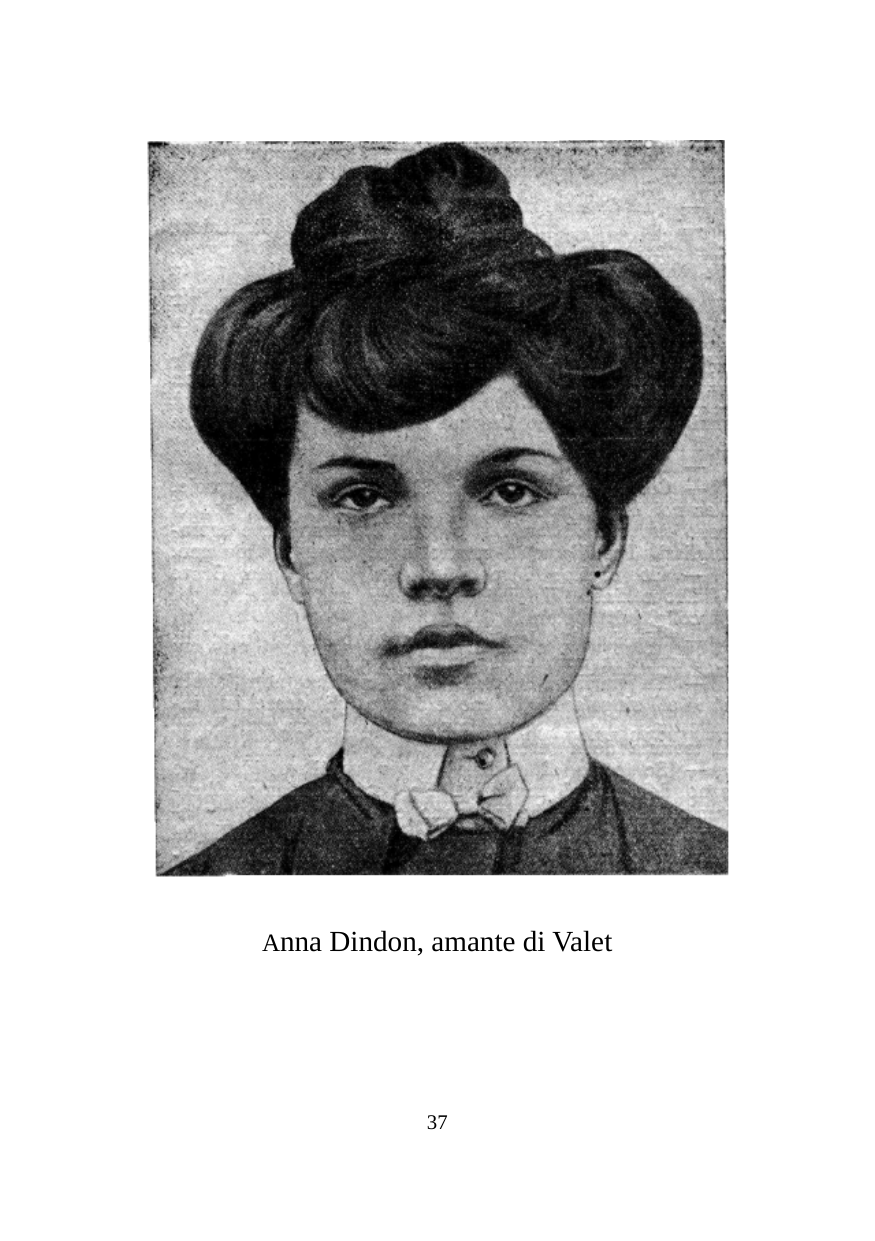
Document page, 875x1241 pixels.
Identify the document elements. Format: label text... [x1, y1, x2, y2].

picture [145, 140, 729, 878]
text [146, 957, 728, 1066]
text Anna Dindon, amante di Valet [146, 924, 728, 957]
text [146, 878, 728, 924]
